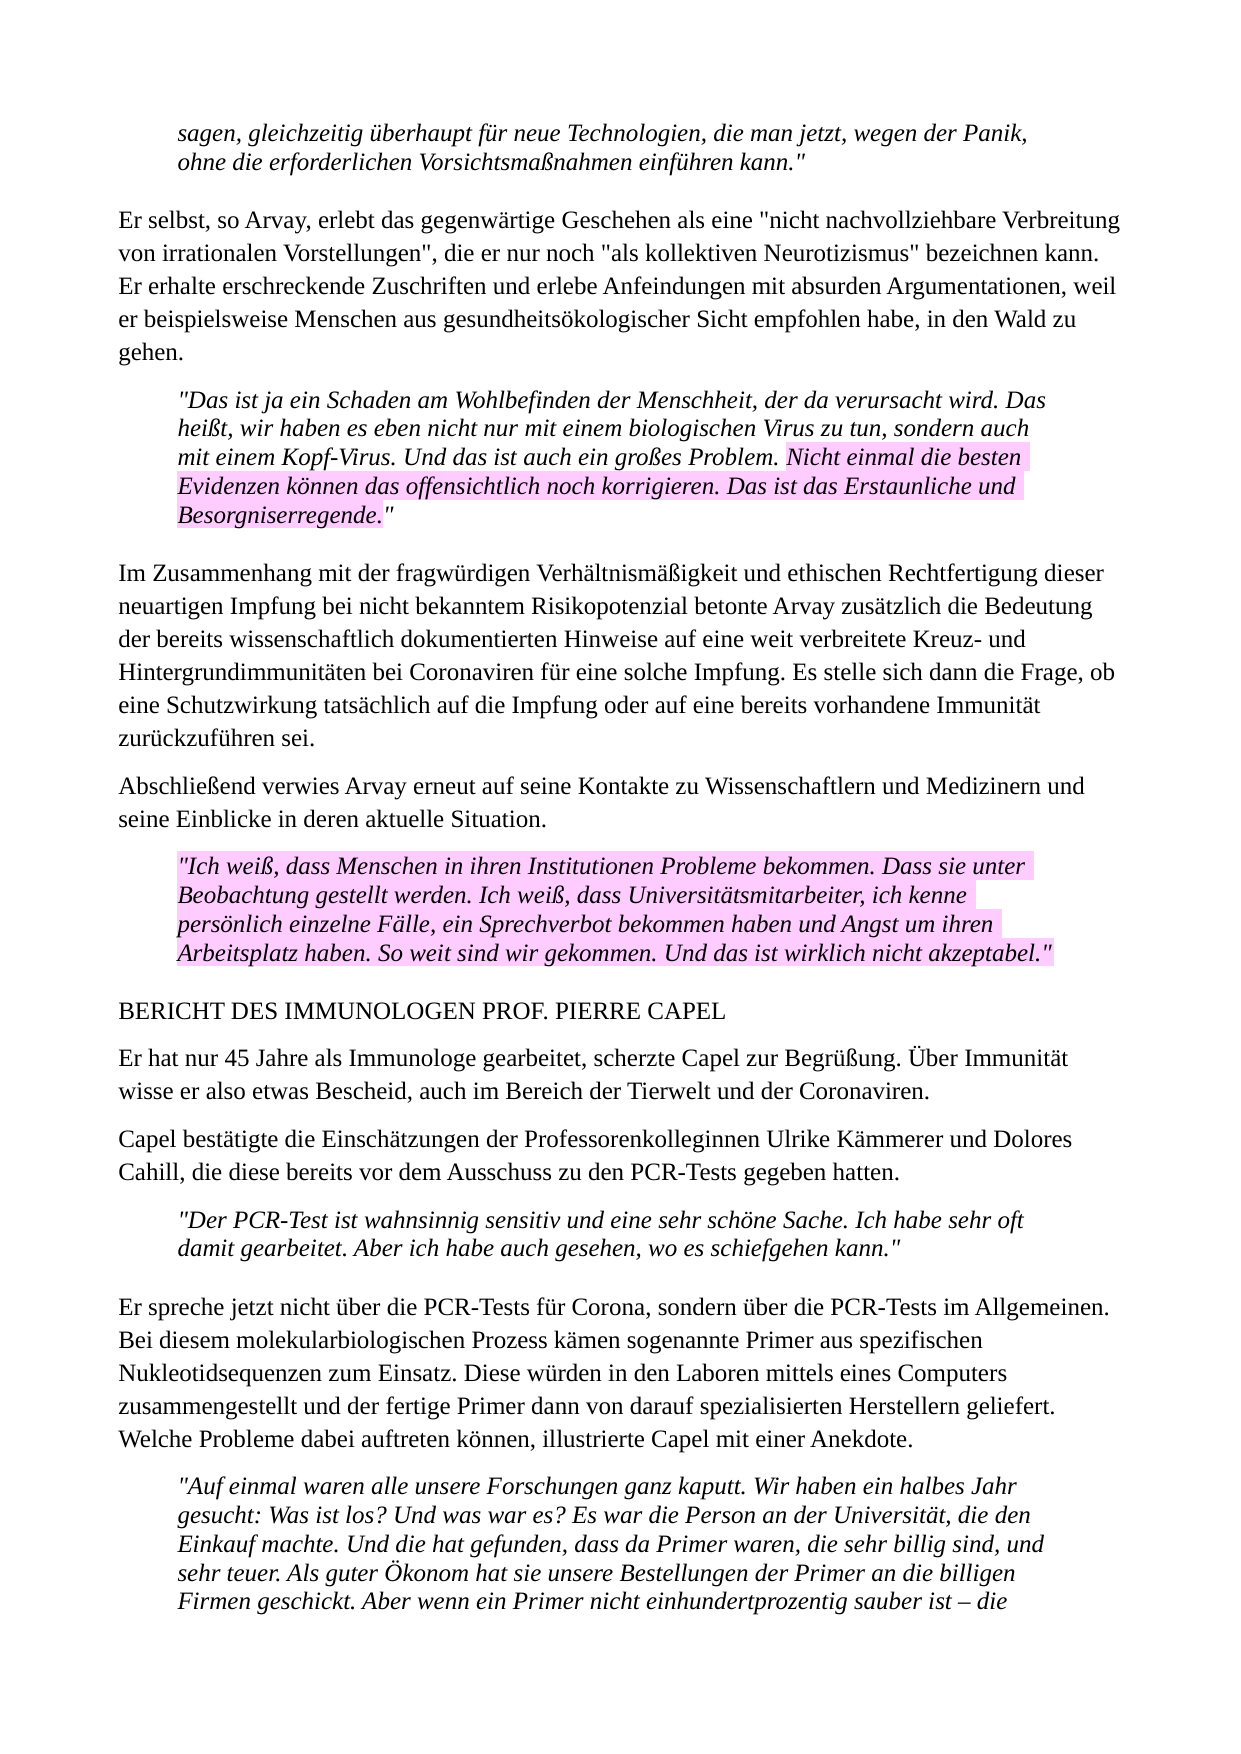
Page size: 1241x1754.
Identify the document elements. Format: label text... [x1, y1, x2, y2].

text "Das ist ja ein Schaden am Wohlbefinden der Menschheit, der da verursacht wird. Das heißt, wir haben es eben nicht nur mit einem biologischen Virus zu tun, sondern auch mit einem Kopf-Virus. Und das ist auch ein großes Problem. Nicht einmal die besten Evidenzen können das offensichtlich noch korrigieren. Das ist das Erstaunliche und Besorgniserregende." [177, 385, 1063, 528]
text "Ich weiß, dass Menschen in ihren Institutionen Probleme bekommen. Dass sie unter Beobachtung gestellt werden. Ich weiß, dass Universitätsmitarbeiter, ich kenne persönlich einzelne Fälle, ein Sprechverbot bekommen haben und Angst um ihren Arbeitsplatz haben. So weit sind wir gekommen. Und das ist wirklich nicht akzeptabel." [177, 851, 1063, 966]
text "Auf einmal waren alle unsere Forschungen ganz kaputt. Wir haben ein halbes Jahr gesucht: Was ist los? Und was war es? Es war die Person an der Universität, die den Einkauf machte. Und die hat gefunden, dass da Primer waren, die sehr billig sind, und sehr teuer. Als guter Ökonom hat sie unsere Bestellungen der Primer an die billigen Firmen geschickt. Aber wenn ein Primer nicht einhundertprozentig sauber ist – die [177, 1471, 1063, 1615]
text Capel bestätigte die Einschätzungen der Professorenkolleginnen Ulrike Kämmerer und Dolores Cahill, die diese bereits vor dem Ausschuss zu den PCR-Tests gegeben hatten. [118, 1124, 1122, 1186]
text Er hat nur 45 Jahre als Immunologe gearbeitet, scherzte Capel zur Begrüßung. Über Immunität wisse er also etwas Bescheid, auch im Bereich der Tierwelt und der Coronaviren. [118, 1043, 1122, 1105]
text BERICHT DES IMMUNOLOGEN PROF. PIERRE CAPEL [118, 996, 1122, 1024]
text Er selbst, so Arvay, erlebt das gegenwärtige Geschehen als eine "nicht nachvollziehbare Verbreitung von irrationalen Vorstellungen", die er nur noch "als kollektiven Neurotizismus" bezeichnen kann. Er erhalte erschreckende Zuschriften und erlebe Anfeindungen mit absurden Argumentationen, weil er beispielsweise Menschen aus gesundheitsökologischer Sicht empfohlen habe, in den Wald zu gehen. [118, 205, 1122, 366]
text sagen, gleichzeitig überhaupt für neue Technologien, die man jetzt, wegen der Panik, ohne die erforderlichen Vorsichtsmaßnahmen einführen kann." [177, 118, 1063, 176]
text Im Zusammenhang mit der fragwürdigen Verhältnismäßigkeit und ethischen Rechtfertigung dieser neuartigen Impfung bei nicht bekanntem Risikopotenzial betonte Arvay zusätzlich die Bedeutung der bereits wissenschaftlich dokumentierten Hinweise auf eine weit verbreitete Kreuz- und Hintergrundimmunitäten bei Coronaviren für eine solche Impfung. Es stelle sich dann die Frage, ob eine Schutzwirkung tatsächlich auf die Impfung oder auf eine bereits vorhandene Immunität zurückzuführen sei. [118, 558, 1122, 752]
text Abschließend verwies Arvay erneut auf seine Kontakte zu Wissenschaftlern und Medizinern und seine Einblicke in deren aktuelle Situation. [118, 771, 1122, 832]
text "Der PCR-Test ist wahnsinnig sensitiv und eine sehr schöne Sache. Ich habe sehr oft damit gearbeitet. Aber ich habe auch gesehen, wo es schiefgehen kann." [177, 1205, 1063, 1262]
text Er spreche jetzt nicht über die PCR-Tests für Corona, sondern über die PCR-Tests im Allgemeinen. Bei diesem molekularbiologischen Prozess kämen sogenannte Primer aus spezifischen Nukleotidsequenzen zum Einsatz. Diese würden in den Laboren mittels eines Computers zusammengestellt und der fertige Primer dann von darauf spezialisierten Herstellern geliefert. Welche Probleme dabei auftreten können, illustrierte Capel mit einer Anekdote. [118, 1292, 1122, 1452]
